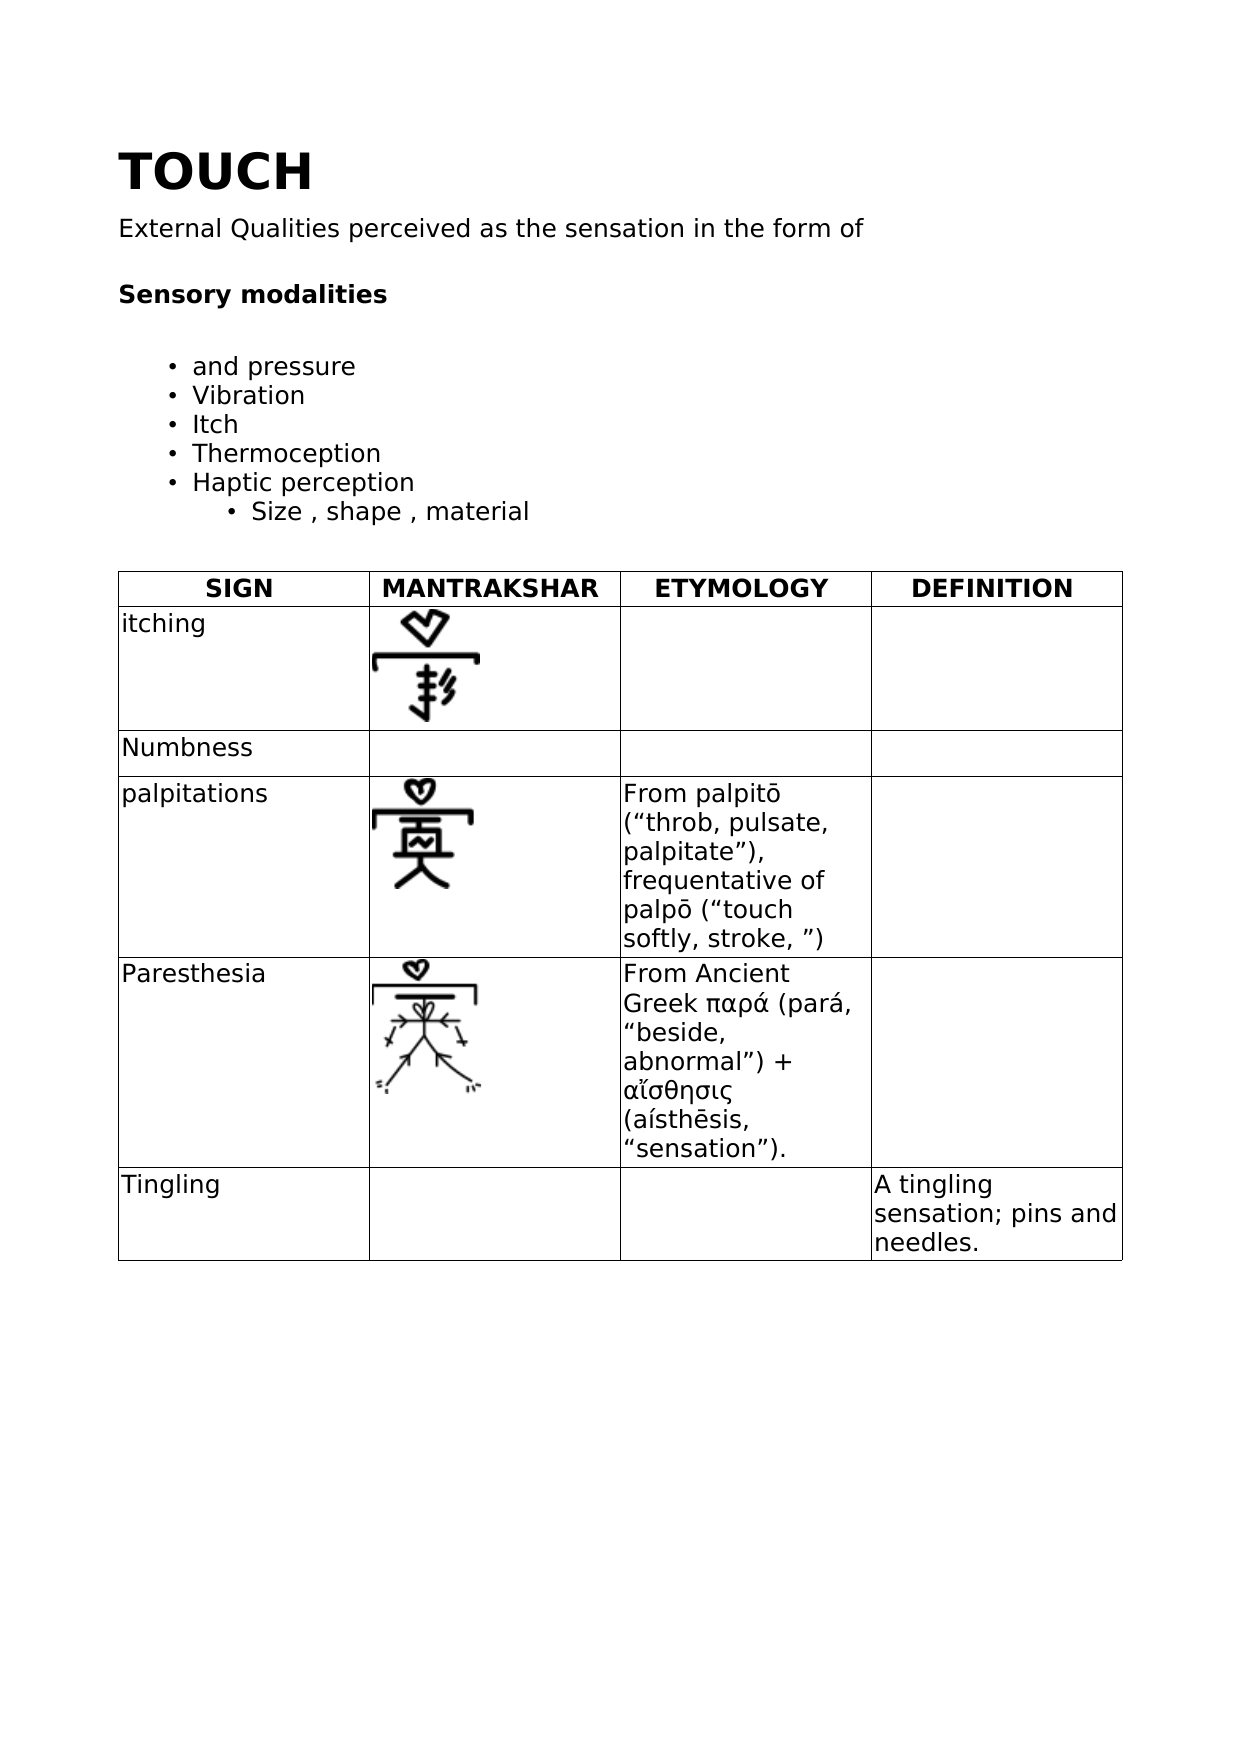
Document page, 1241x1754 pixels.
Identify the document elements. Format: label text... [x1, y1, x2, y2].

picture [372, 609, 480, 722]
table_header MANTRAKSHAR [370, 572, 620, 606]
table_cell [370, 958, 620, 1167]
table_cell Paresthesia [119, 958, 369, 1167]
table_cell [872, 731, 1122, 776]
list Haptic perception [177, 468, 1122, 497]
list and pressure [177, 352, 1122, 381]
picture [372, 959, 482, 1094]
table_cell Numbness [119, 731, 369, 776]
table_header SIGN [119, 572, 369, 606]
table_header DEFINITION [872, 572, 1122, 606]
subtitle TOUCH [118, 143, 1122, 201]
list Vibration [177, 381, 1122, 410]
list Size , shape , material [236, 497, 1122, 527]
table_cell Tingling [119, 1168, 369, 1260]
picture [372, 778, 474, 889]
list Thermoception [177, 439, 1122, 468]
table_cell itching [119, 607, 369, 730]
table_cell [370, 1168, 620, 1260]
text External Qualities perceived as the sensation in the form of [118, 214, 1122, 243]
table_cell [370, 777, 620, 957]
table_cell [370, 607, 620, 730]
table_cell [621, 731, 871, 776]
table_cell [370, 731, 620, 776]
table_cell palpitations [119, 777, 369, 957]
subtitle Sensory modalities [118, 281, 1122, 310]
table_cell [872, 958, 1122, 1167]
table_cell [872, 607, 1122, 730]
table_cell [621, 1168, 871, 1260]
list Itch [177, 410, 1122, 439]
table_cell From palpitō (“throb, pulsate, palpitate”), frequentative of palpō (“touch softly, stroke, ”) [621, 777, 871, 957]
table_cell A tingling sensation; pins and needles. [872, 1168, 1122, 1260]
table_cell [621, 607, 871, 730]
table_cell From Ancient Greek παρά (pará, “beside, abnormal”) + αἴσθησις (aísthēsis, “sensation”). [621, 958, 871, 1167]
table_cell [872, 777, 1122, 957]
table_header ETYMOLOGY [621, 572, 871, 606]
